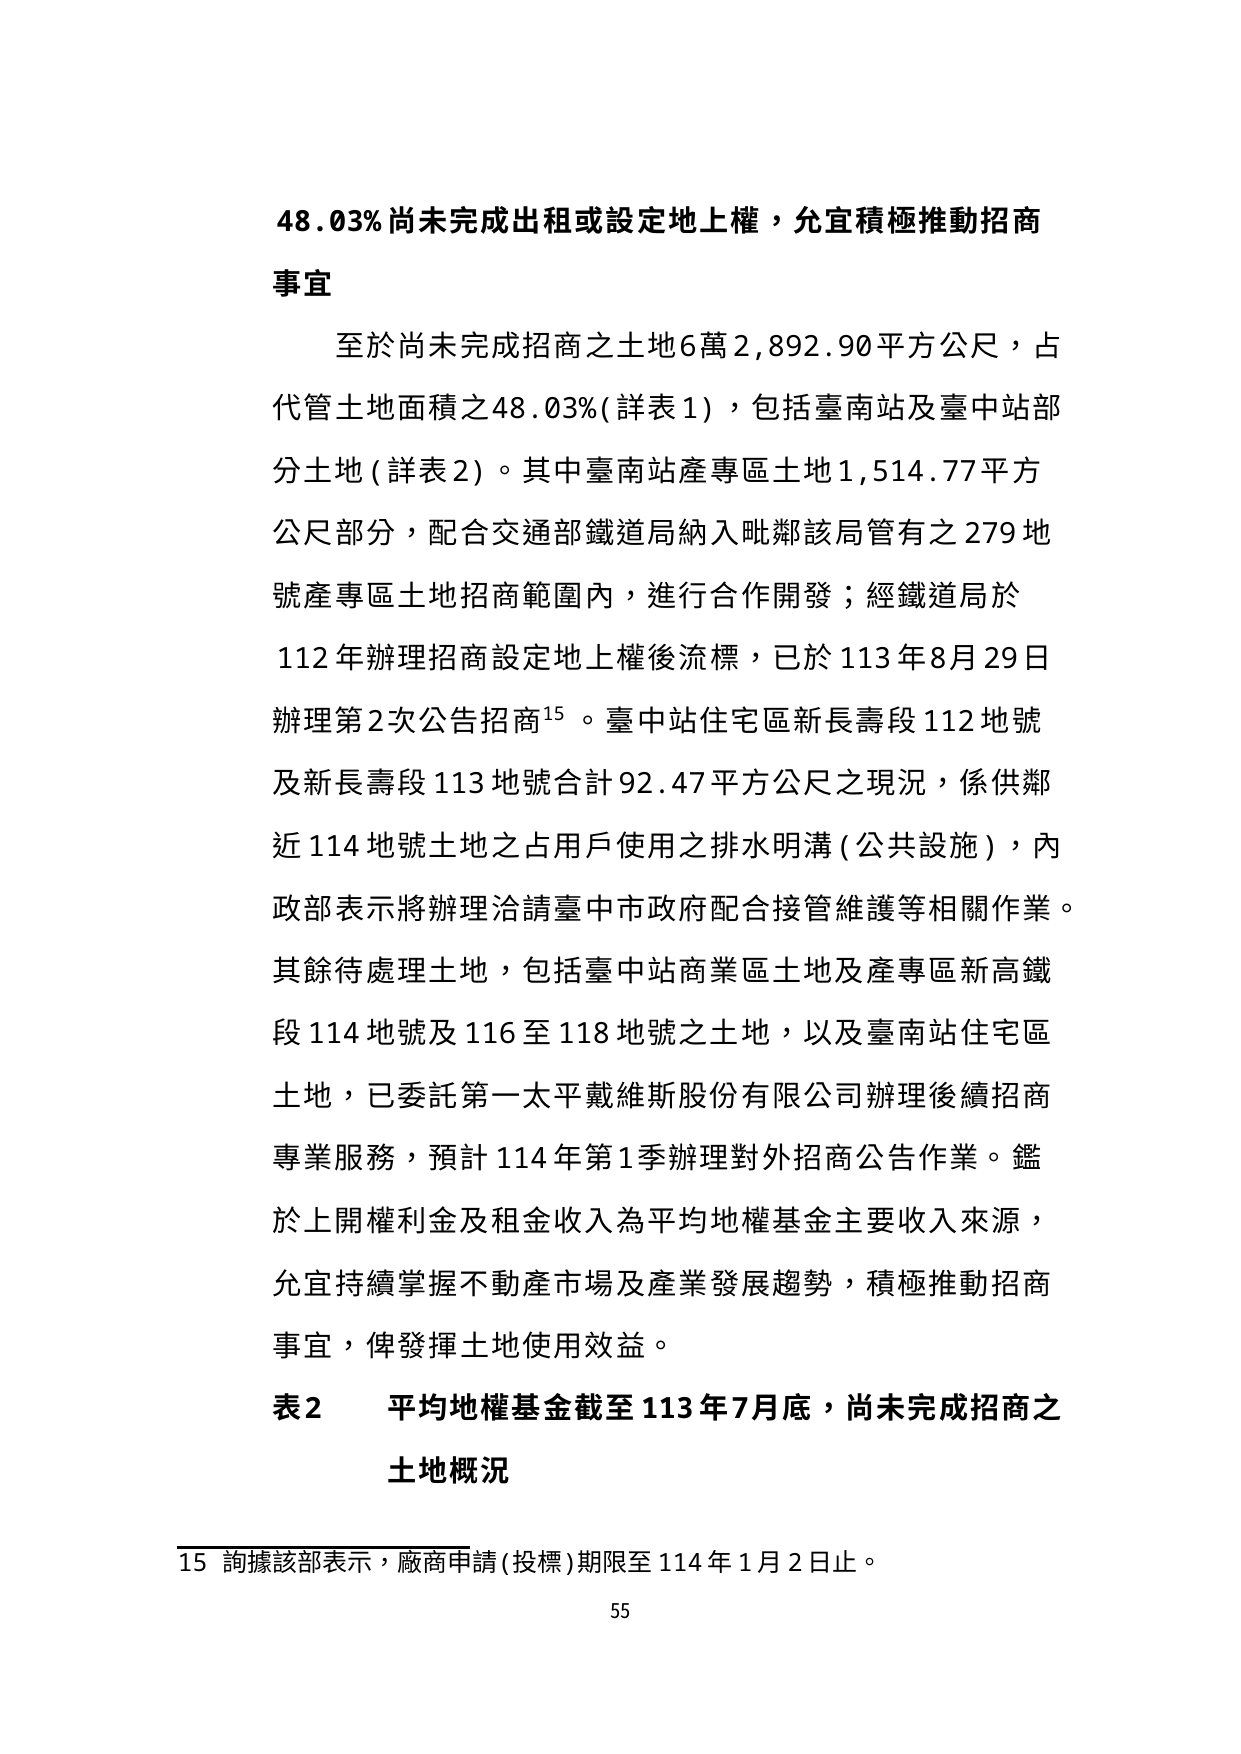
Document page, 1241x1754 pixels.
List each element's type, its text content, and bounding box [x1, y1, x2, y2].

text 至於尚未完成招商之土地6萬2,892.90平方公尺，占代管土地面積之48.03%(詳表1)，包括臺南站及臺中站部分土地(詳表2)。其中臺南站產專區土地1,514.77平方公尺部分，配合交通部鐵道局納入毗鄰該局管有之279地號產專區土地招商範圍內，進行合作開發；經鐵道局於112年辦理招商設定地上權後流標，已於113年8月29日辦理第2次公告招商。臺中站住宅區新長壽段112地號及新長壽段113地號合計92.47平方公尺之現況，係供鄰近114地號土地之占用戶使用之排水明溝(公共設施)，內政部表示將辦理洽請臺中市政府配合接管維護等相關作業。其餘待處理土地，包括臺中站商業區土地及產專區新高鐵段114地號及116至118地號之土地，以及臺南站住宅區土地，已委託第一太平戴維斯股份有限公司辦理後續招商專業服務，預計114年第1季辦理對外招商公告作業。鑑於上開權利金及租金收入為平均地權基金主要收入來源，允宜持續掌握不動產市場及產業發展趨勢，積極推動招商事宜，俾發揮土地使用效益。 [266, 302, 1063, 1365]
text 48.03%尚未完成出租或設定地上權，允宜積極推動招商事宜 [236, 177, 1063, 302]
text 詢據該部表示，廠商申請(投標)期限至114年1月2日止。 [177, 1548, 1063, 1577]
text 表2 平均地權基金截至113年7月底，尚未完成招商之土地概況 [264, 1365, 1063, 1490]
